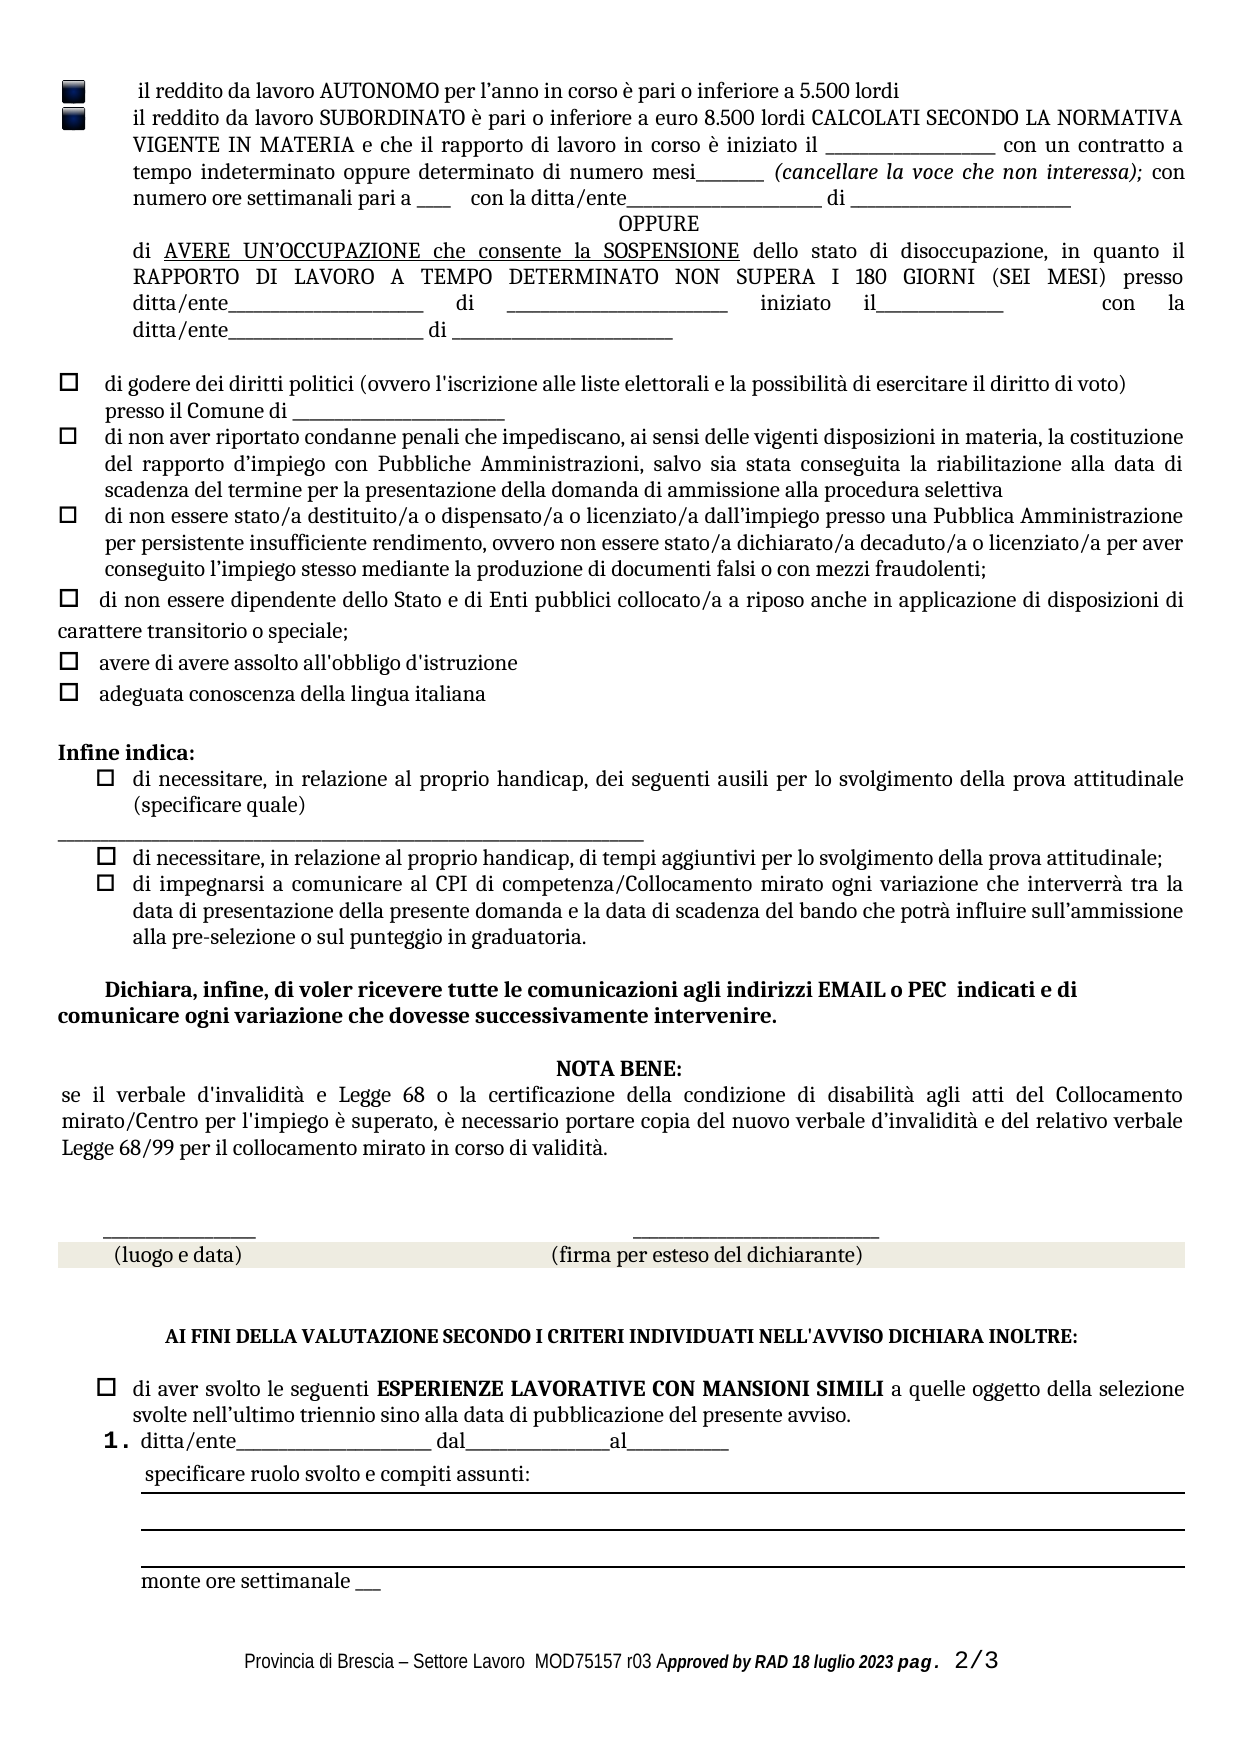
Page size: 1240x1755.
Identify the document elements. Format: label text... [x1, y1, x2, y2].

text NOTA BENE: [58, 1056, 1185, 1082]
list di impegnarsi a comunicare al CPI di competenza/Collocamento mirato ogni variazione che interverrà tra la data di presentazione della presente domanda e la data di scadenza del bando che potrà influire sull’ammissione alla pre-selezione o sul punteggio in graduatoria. [95, 871, 1185, 950]
list avere di avere assolto all'obbligo d'istruzione [58, 645, 1187, 676]
list di non aver riportato condanne penali che impediscano, ai sensi delle vigenti disposizioni in materia, la costituzione del rapporto d’impiego con Pubbliche Amministrazioni, salvo sia stata conseguita la riabilitazione alla data di scadenza del termine per la presentazione della domanda di ammissione alla procedura selettiva [58, 424, 1185, 503]
text _____________________________________________________________________ [58, 818, 1185, 845]
list OPPURE [60, 211, 1185, 237]
text specificare ruolo svolto e compiti assunti: [141, 1456, 1185, 1492]
list di necessitare, in relazione al proprio handicap, dei seguenti ausili per lo svolgimento della prova attitudinale (specificare quale) [95, 766, 1185, 818]
text Infine indica: [58, 739, 1185, 766]
list di non essere dipendente dello Stato e di Enti pubblici collocato/a a riposo anche in applicazione di disposizioni di carattere transitorio o speciale; [58, 582, 1187, 645]
text AI FINI DELLA VALUTAZIONE SECONDO I CRITERI INDIVIDUATI NELL'AVVISO DICHIARA INOLTRE: [58, 1325, 1185, 1349]
list adeguata conoscenza della lingua italiana [58, 676, 1187, 708]
list il reddito da lavoro AUTONOMO per l’anno in corso è pari o inferiore a 5.500 lordi [60, 78, 1185, 105]
list di AVERE UN’OCCUPAZIONE che consente la SOSPENSIONE dello stato di disoccupazione, in quanto il RAPPORTO DI LAVORO A TEMPO DETERMINATO NON SUPERA I 180 GIORNI (SEI MESI) presso ditta/ente_______________________ di __________________________ iniziato il_______________ con la ditta/ente_______________________ di __________________________ [95, 237, 1185, 343]
list di godere dei diritti politici (ovvero l'iscrizione alle liste elettorali e la possibilità di esercitare il diritto di voto) presso il Comune di _________________________ [58, 371, 1185, 424]
list di necessitare, in relazione al proprio handicap, di tempi aggiuntivi per lo svolgimento della prova attitudinale; [95, 845, 1185, 871]
text __________________ _____________________________ [58, 1216, 1185, 1242]
text Dichiara, infine, di voler ricevere tutte le comunicazioni agli indirizzi EMAIL o PEC indicati e di comunicare ogni variazione che dovesse successivamente intervenire. [58, 977, 1185, 1029]
text (luogo e data) (firma per esteso del dichiarante) [58, 1242, 1185, 1268]
list di non essere stato/a destituito/a o dispensato/a o licenziato/a dall’impiego presso una Pubblica Amministrazione per persistente insufficiente rendimento, ovvero non essere stato/a dichiarato/a decaduto/a o licenziato/a per aver conseguito l’impiego stesso mediante la produzione di documenti falsi o con mezzi fraudolenti; [58, 503, 1185, 582]
text monte ore settimanale ___ [141, 1568, 1185, 1594]
list ditta/ente_______________________ dal_________________al____________ [103, 1428, 1185, 1456]
list di aver svolto le seguenti ESPERIENZE LAVORATIVE CON MANSIONI SIMILI a quelle oggetto della selezione svolte nell’ultimo triennio sino alla data di pubblicazione del presente avviso. [95, 1375, 1185, 1428]
list il reddito da lavoro SUBORDINATO è pari o inferiore a euro 8.500 lordi CALCOLATI SECONDO LA NORMATIVA VIGENTE IN MATERIA e che il rapporto di lavoro in corso è iniziato il ____________________ con un contratto a tempo indeterminato oppure determinato di numero mesi________ (cancellare la voce che non interessa); con numero ore settimanali pari a ____ con la ditta/ente_______________________ di __________________________ [60, 105, 1185, 211]
list se il verbale d'invalidità e Legge 68 o la certificazione della condizione di disabilità agli atti del Collocamento mirato/Centro per l'impiego è superato, è necessario portare copia del nuovo verbale d’invalidità e del relativo verbale Legge 68/99 per il collocamento mirato in corso di validità. [61, 1082, 1185, 1161]
